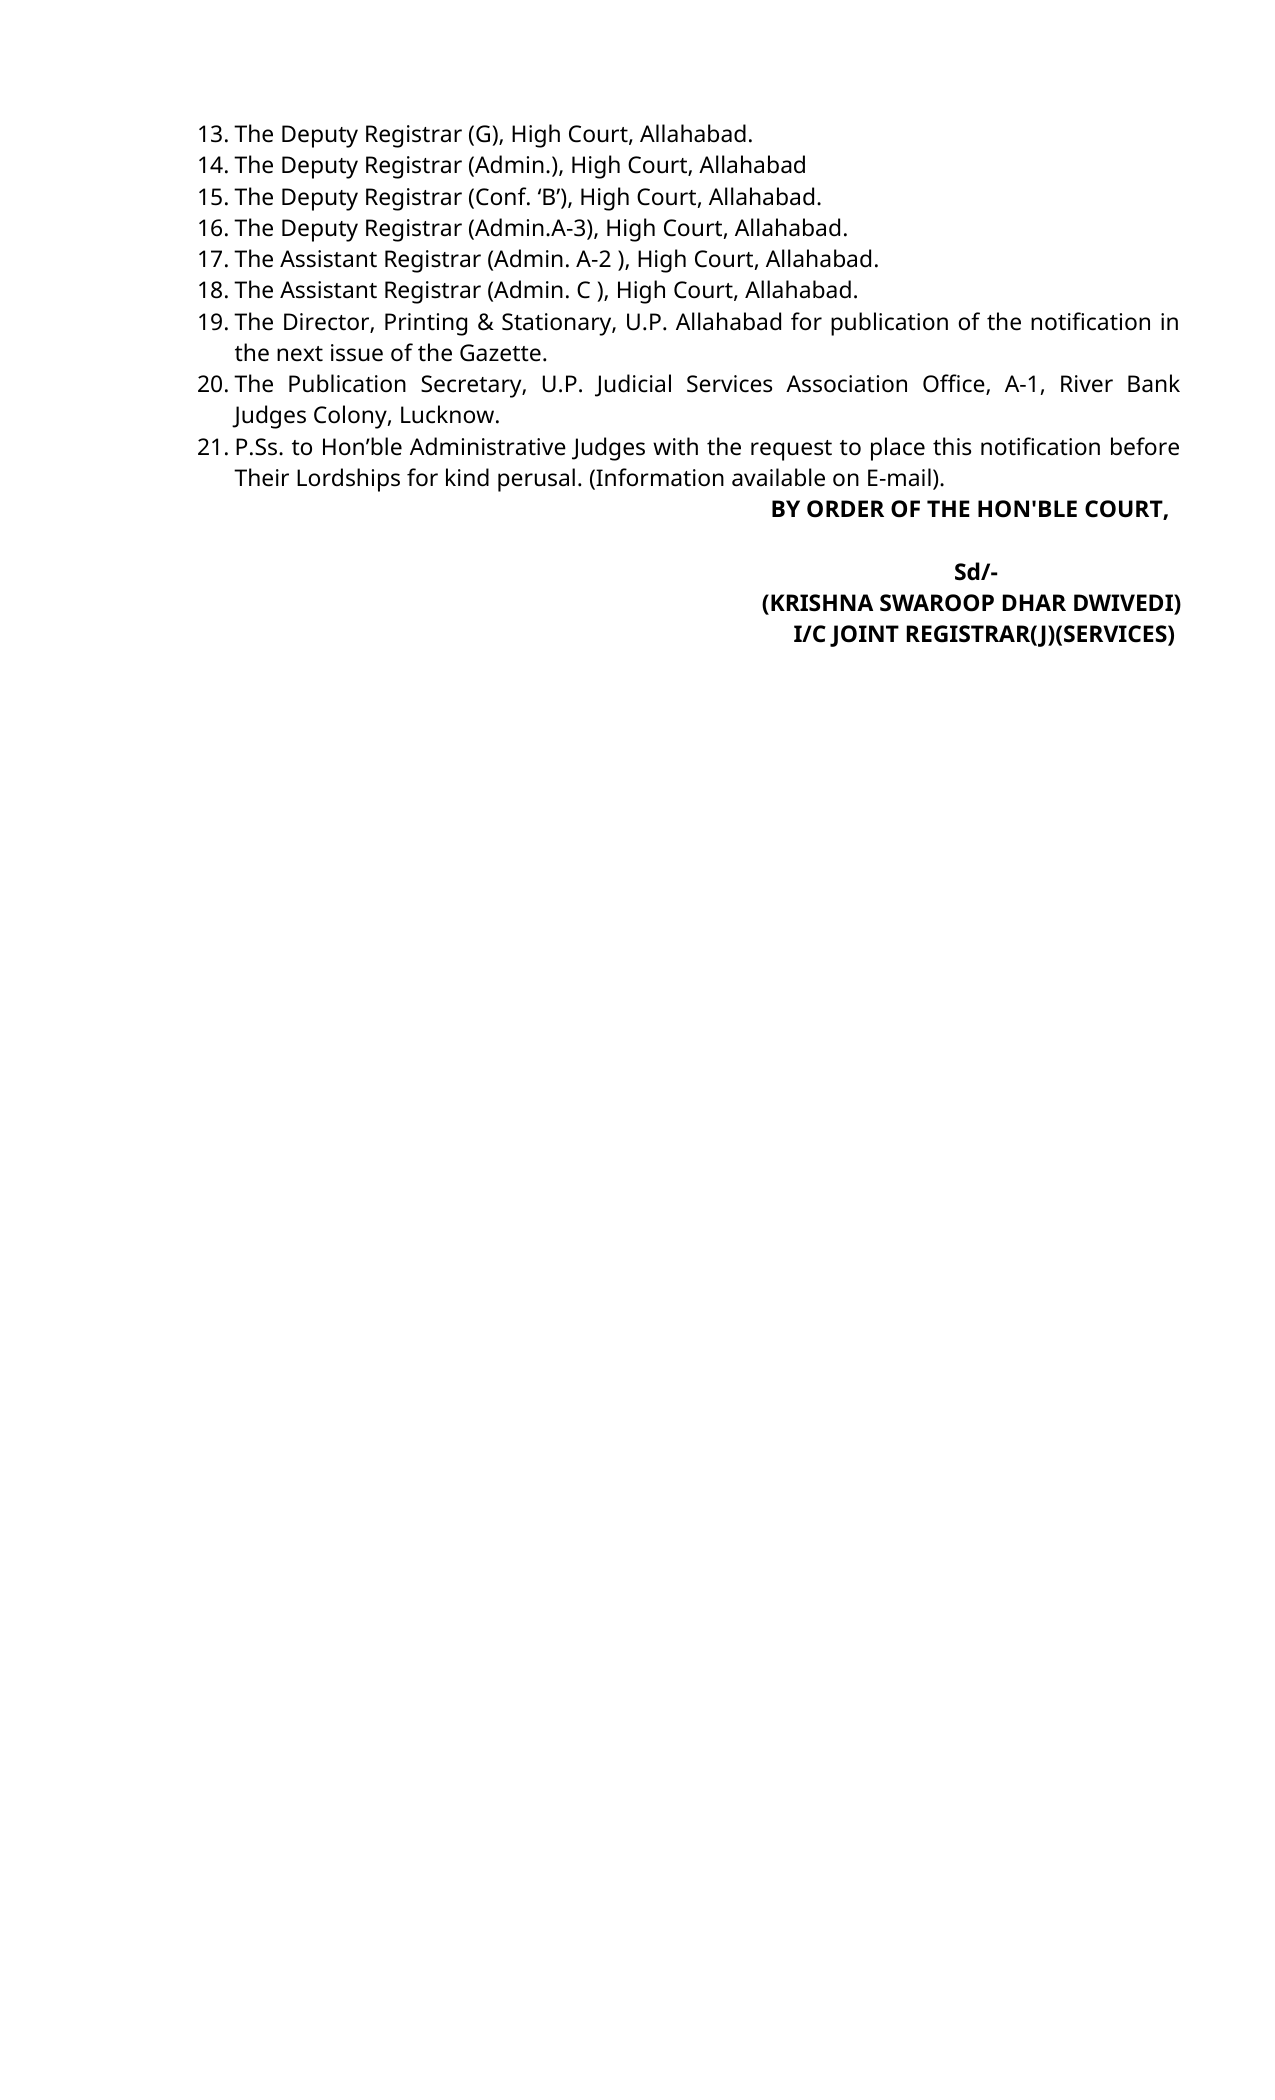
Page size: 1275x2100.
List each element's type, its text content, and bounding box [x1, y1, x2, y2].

list P.Ss. to Hon’ble Administrative Judges with the request to place this notification before Their Lordships for kind perusal. (Information available on E-mail). [197, 431, 1181, 493]
list The Deputy Registrar (Admin.), High Court, Allahabad [197, 149, 1181, 181]
text Sd/- [159, 556, 1181, 587]
list The Deputy Registrar (Conf. ‘B’), High Court, Allahabad. [197, 181, 1181, 212]
list The Deputy Registrar (G), High Court, Allahabad. [197, 118, 1181, 149]
list The Assistant Registrar (Admin. A-2 ), High Court, Allahabad. [197, 243, 1181, 274]
text BY ORDER OF THE HON'BLE COURT, [159, 493, 1181, 524]
text I/C JOINT REGISTRAR(J)(SERVICES) [159, 618, 1181, 649]
list The Deputy Registrar (Admin.A-3), High Court, Allahabad. [197, 212, 1181, 243]
list The Publication Secretary, U.P. Judicial Services Association Office, A-1, River Bank Judges Colony, Lucknow. [197, 368, 1181, 431]
list The Assistant Registrar (Admin. C ), High Court, Allahabad. [197, 274, 1181, 306]
list The Director, Printing & Stationary, U.P. Allahabad for publication of the notification in the next issue of the Gazette. [197, 306, 1181, 368]
text (KRISHNA SWAROOP DHAR DWIVEDI) [159, 587, 1181, 618]
